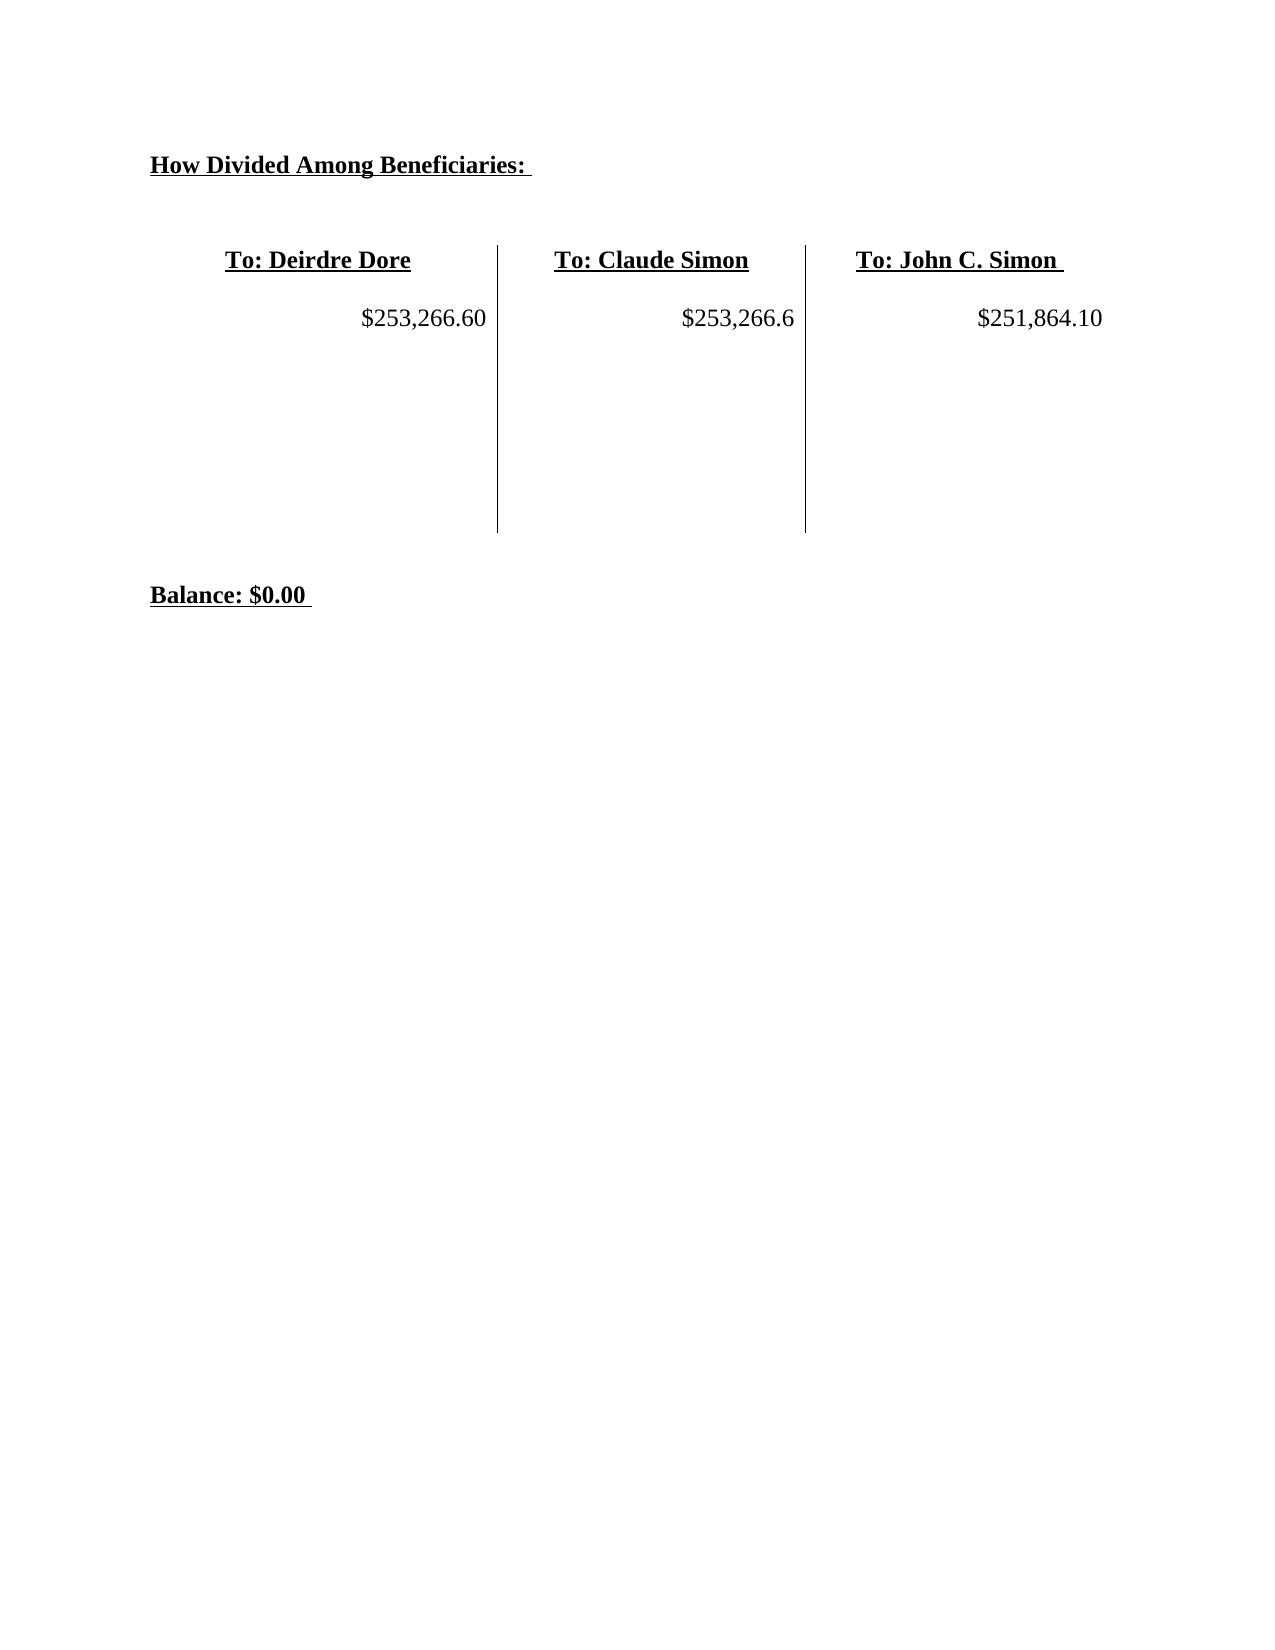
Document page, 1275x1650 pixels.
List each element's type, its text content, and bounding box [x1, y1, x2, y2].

table_cell [139, 360, 497, 389]
table_cell [139, 274, 497, 303]
table_cell [806, 360, 1114, 389]
table_cell [498, 360, 805, 389]
table_cell [139, 332, 497, 360]
table_cell [498, 475, 805, 504]
table_cell [806, 447, 1114, 475]
table_header To: John C. Simon [806, 245, 1114, 274]
table_cell [139, 418, 497, 447]
table_cell $251,864.10 [806, 303, 1114, 332]
table_cell [498, 389, 805, 418]
table_cell [806, 504, 1114, 533]
table_cell $253,266.6 [498, 303, 805, 332]
table_header To: Claude Simon [498, 245, 805, 274]
table_cell [139, 475, 497, 504]
text Balance: $0.00 [150, 581, 1125, 609]
table_cell [806, 418, 1114, 447]
table_cell [139, 447, 497, 475]
table_cell [806, 389, 1114, 418]
table_header To: Deirdre Dore [139, 245, 497, 274]
table_cell [498, 447, 805, 475]
table_cell $253,266.60 [139, 303, 497, 332]
table_cell [806, 332, 1114, 360]
table_cell [139, 389, 497, 418]
table_cell [139, 504, 497, 533]
table_cell [498, 274, 805, 303]
table_cell [806, 475, 1114, 504]
table_cell [498, 418, 805, 447]
table_cell [498, 504, 805, 533]
table_cell [806, 274, 1114, 303]
text How Divided Among Beneficiaries: [150, 150, 1125, 179]
table_cell [498, 332, 805, 360]
